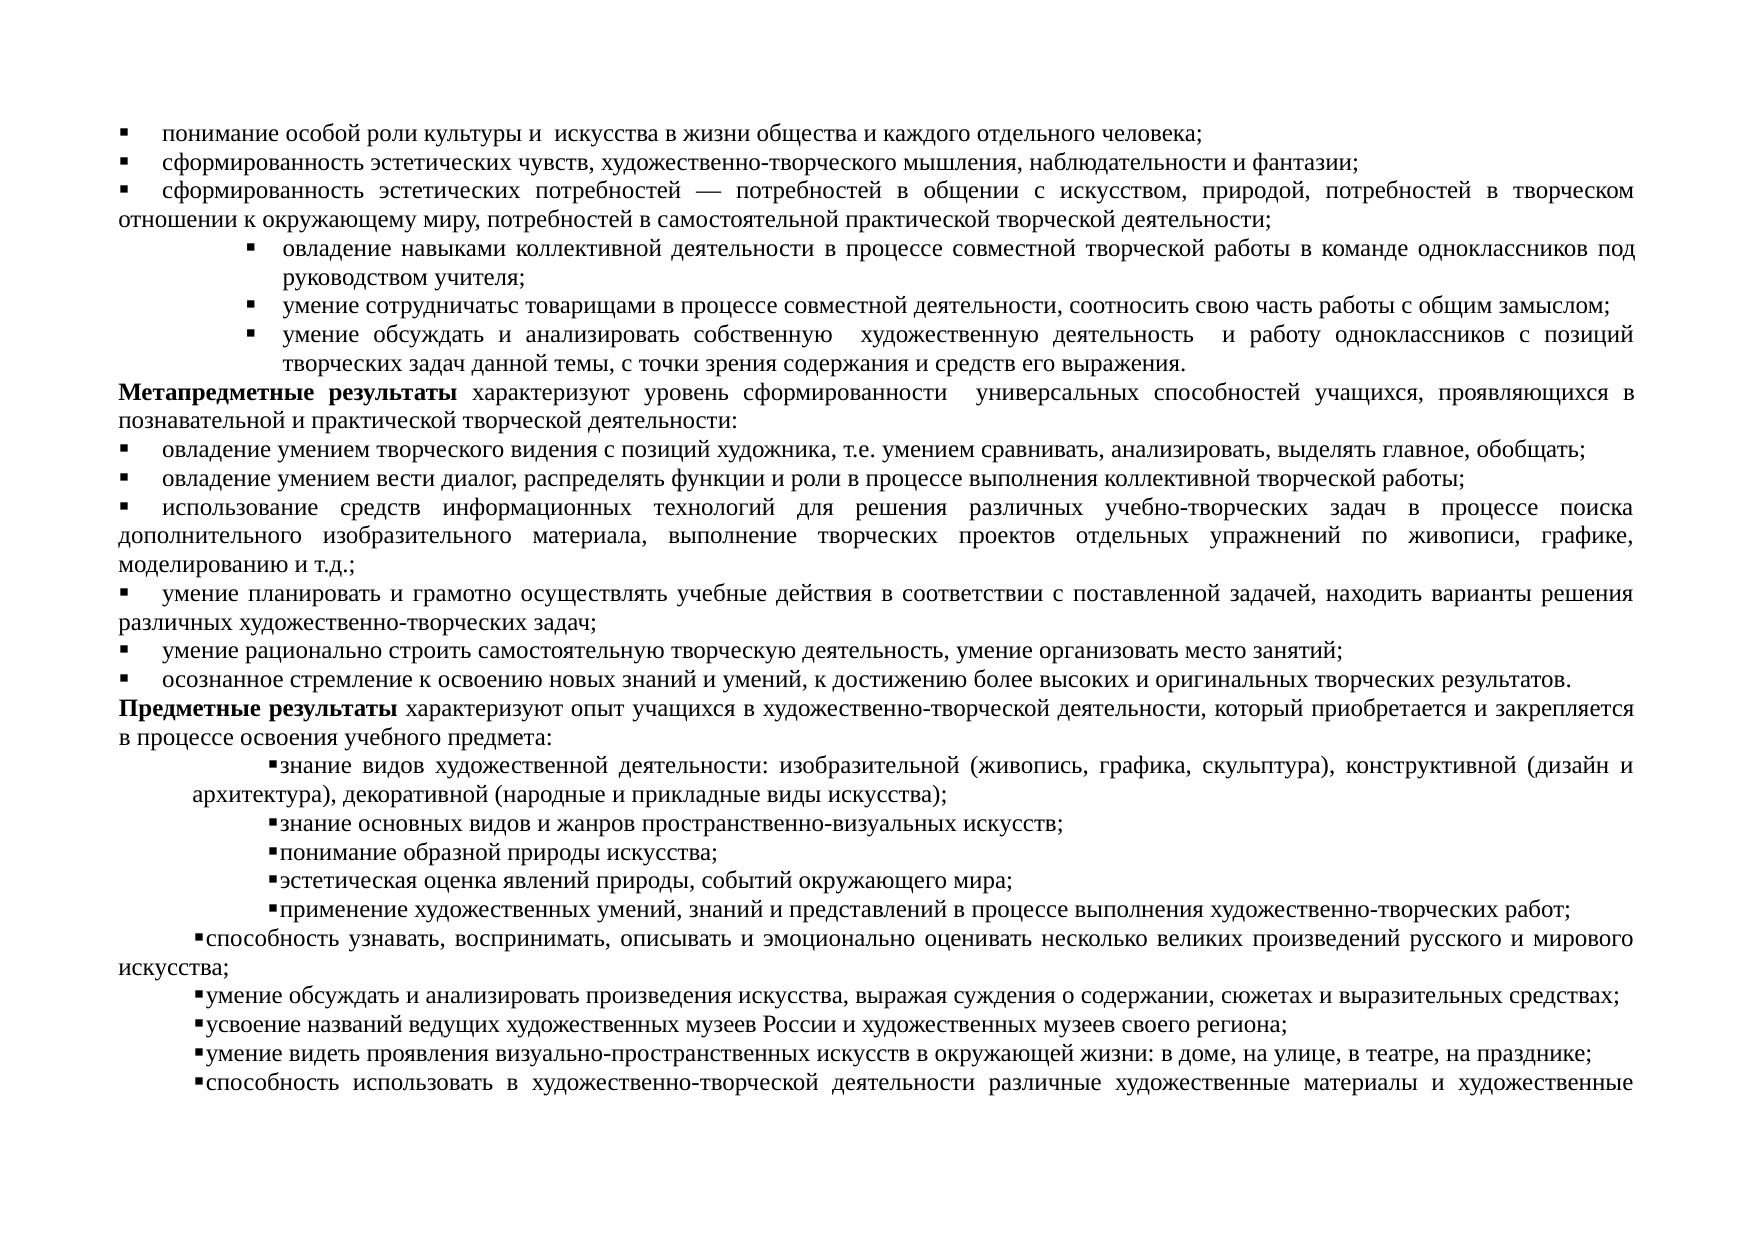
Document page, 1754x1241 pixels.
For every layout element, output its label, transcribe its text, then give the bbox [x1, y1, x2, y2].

list умение обсуждать и анализировать произведения искусства, выражая суждения о содержании, сюжетах и выразительных средствах; [118, 981, 1632, 1009]
text Метапредметные результаты характеризуют уровень сформированности универсальных способностей учащихся, проявляющихся в познавательной и практической творческой деятельности: [118, 377, 1636, 434]
list использование средств информационных технологий для решения различных учебно-творческих задач в процессе поиска дополнительного изобразительного материала, выполнение творческих проектов отдельных упражнений по живописи, графике, моделированию и т.д.; [118, 492, 1635, 578]
list способность использовать в художественно-творческой деятельности различные художественные материалы и художественные [118, 1067, 1635, 1096]
list сформированность эстетических потребностей — потребностей в общении с искусством, природой, потребностей в творческом отношении к окружающему миру, потребностей в самостоятельной практической творческой деятельности; [118, 176, 1635, 233]
list применение художественных умений, знаний и представлений в процессе выполнения художественно-творческих работ; [192, 894, 1635, 923]
list способность узнавать, воспринимать, описывать и эмоционально оценивать несколько великих произведений русского и мирового искусства; [118, 923, 1635, 981]
list умение рационально строить самостоятельную творческую деятельность, умение организовать место занятий; [118, 636, 1635, 664]
list эстетическая оценка явлений природы, событий окружающего мира; [192, 866, 1635, 894]
list сформированность эстетических чувств, художественно-творческого мышления, наблюдательности и фантазии; [118, 147, 1635, 176]
list знание основных видов и жанров пространственно-визуальных искусств; [192, 808, 1635, 837]
list умение обсуждать и анализировать собственную художественную деятельность и работу одноклассников с позиций творческих задач данной темы, с точки зрения содержания и средств его выражения. [245, 319, 1636, 377]
list умение видеть проявления визуально-пространственных искусств в окружающей жизни: в доме, на улице, в театре, на празднике; [118, 1038, 1633, 1067]
list овладение умением вести диалог, распределять функции и роли в процессе выполнения коллективной творческой работы; [118, 463, 1635, 492]
list умение планировать и грамотно осуществлять учебные действия в соответствии с поставленной задачей, находить варианты решения различных художественно-творческих задач; [118, 578, 1635, 636]
list знание видов художественной деятельности: изобразительной (живопись, графика, скульптура), конструктивной (дизайн и архитектура), декоративной (народные и прикладные виды искусства); [192, 751, 1635, 808]
list овладение навыками коллективной деятельности в процессе совместной творческой работы в команде одноклассников под руководством учителя; [245, 233, 1636, 291]
list овладение умением творческого видения с позиций художника, т.е. умением сравнивать, анализировать, выделять главное, обобщать; [118, 434, 1635, 463]
list умение сотрудничатьс товарищами в процессе совместной деятельности, соотносить свою часть работы с общим замыслом; [245, 291, 1636, 319]
list усвоение названий ведущих художественных музеев России и художественных музеев своего региона; [118, 1009, 1632, 1038]
text Предметные результаты характеризуют опыт учащихся в художественно-творческой деятельности, который приобретается и закрепляется в процессе освоения учебного предмета: [119, 693, 1635, 751]
list осознанное стремление к освоению новых знаний и умений, к достижению более высоких и оригинальных творческих результатов. [118, 664, 1635, 693]
list понимание особой роли культуры и искусства в жизни общества и каждого отдельного человека; [118, 118, 1635, 147]
list понимание образной природы искусства; [192, 837, 1635, 866]
